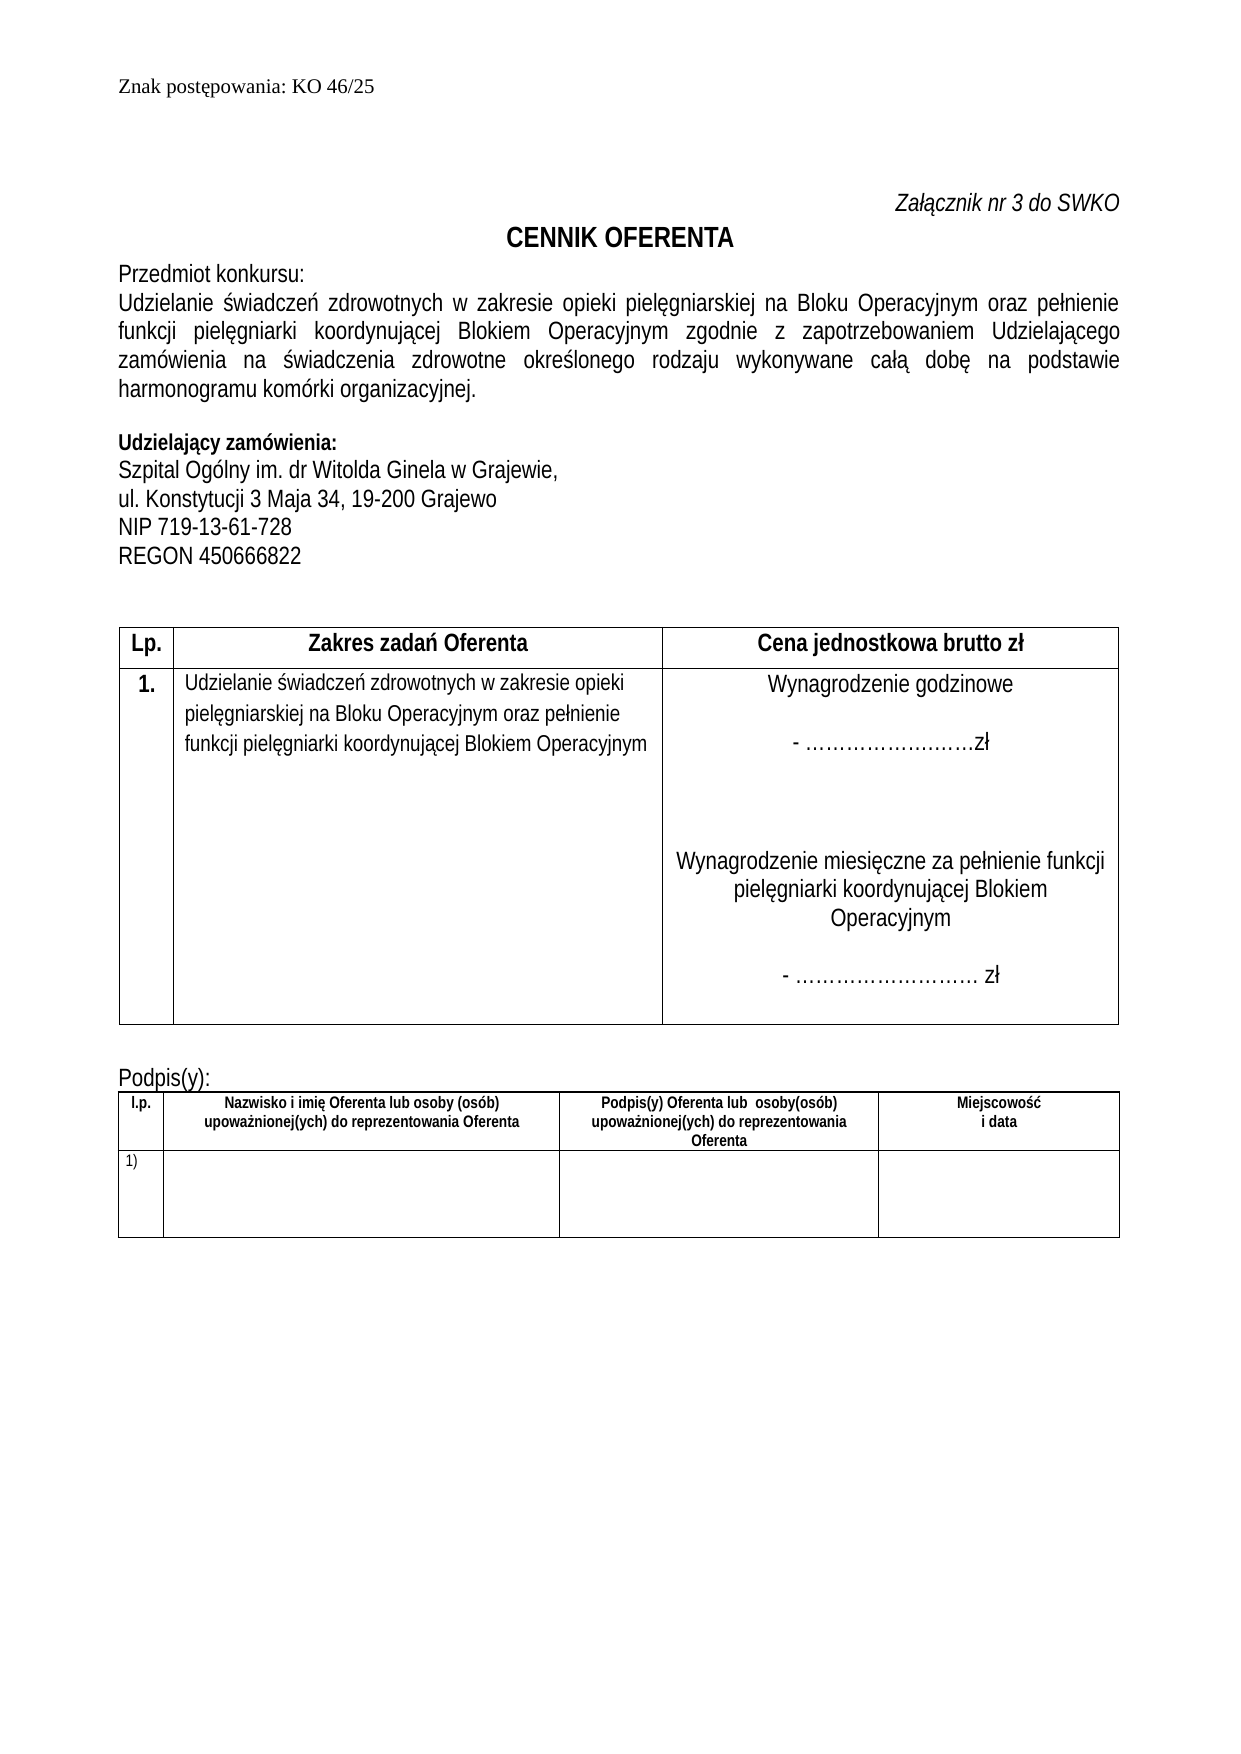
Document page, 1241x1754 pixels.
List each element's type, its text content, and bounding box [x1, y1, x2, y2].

subtitle Przedmiot konkursu: [118, 259, 1122, 288]
table_cell 1. [120, 669, 173, 846]
table_cell Wynagrodzenie miesięczne za pełnienie funkcji pielęgniarki koordynującej Blokiem Operacyjnym - ……………………… zł [663, 846, 1118, 1023]
table_header Cena jednostkowa brutto zł [663, 628, 1118, 668]
table_cell [879, 1151, 1119, 1237]
text Udzielający zamówienia: [118, 429, 1122, 455]
table_header Zakres zadań Oferenta [174, 628, 662, 668]
table_cell Wynagrodzenie godzinowe - ……………….……zł [663, 669, 1118, 846]
text REGON 450666822 [118, 541, 1122, 569]
text Załącznik nr 3 do SWKO [118, 188, 1122, 216]
text NIP 719-13-61-728 [118, 512, 1122, 541]
table_header Podpis(y) Oferenta lub osoby(osób) upoważnionej(ych) do reprezentowania Oferenta [560, 1093, 878, 1150]
text ul. Konstytucji 3 Maja 34, 19-200 Grajewo [118, 484, 1122, 512]
text Udzielanie świadczeń zdrowotnych w zakresie opieki pielęgniarskiej na Bloku Operacyjnym oraz pełnienie funkcji pielęgniarki koordynującej Blokiem Operacyjnym zgodnie z zapotrzebowaniem Udzielającego zamówienia na świadczenia zdrowotne określonego rodzaju wykonywane całą dobę na podstawie harmonogramu komórki organizacyjnej. [118, 288, 1122, 402]
table_cell [560, 1151, 878, 1237]
table_cell [174, 846, 662, 1023]
table_cell 1) [119, 1151, 163, 1237]
table_header Nazwisko i imię Oferenta lub osoby (osób) upoważnionej(ych) do reprezentowania Oferenta [164, 1093, 559, 1150]
table_cell Udzielanie świadczeń zdrowotnych w zakresie opieki pielęgniarskiej na Bloku Operacyjnym oraz pełnienie funkcji pielęgniarki koordynującej Blokiem Operacyjnym [174, 669, 662, 846]
table_cell [120, 846, 173, 1023]
table_header Lp. [120, 628, 173, 668]
table_header l.p. [119, 1093, 163, 1150]
table_cell [164, 1151, 559, 1237]
text Szpital Ogólny im. dr Witolda Ginela w Grajewie, [118, 455, 1122, 484]
text CENNIK OFERENTA [118, 221, 1122, 254]
text Podpis(y): [118, 1063, 1122, 1091]
table_header Miejscowość i data [879, 1093, 1119, 1150]
